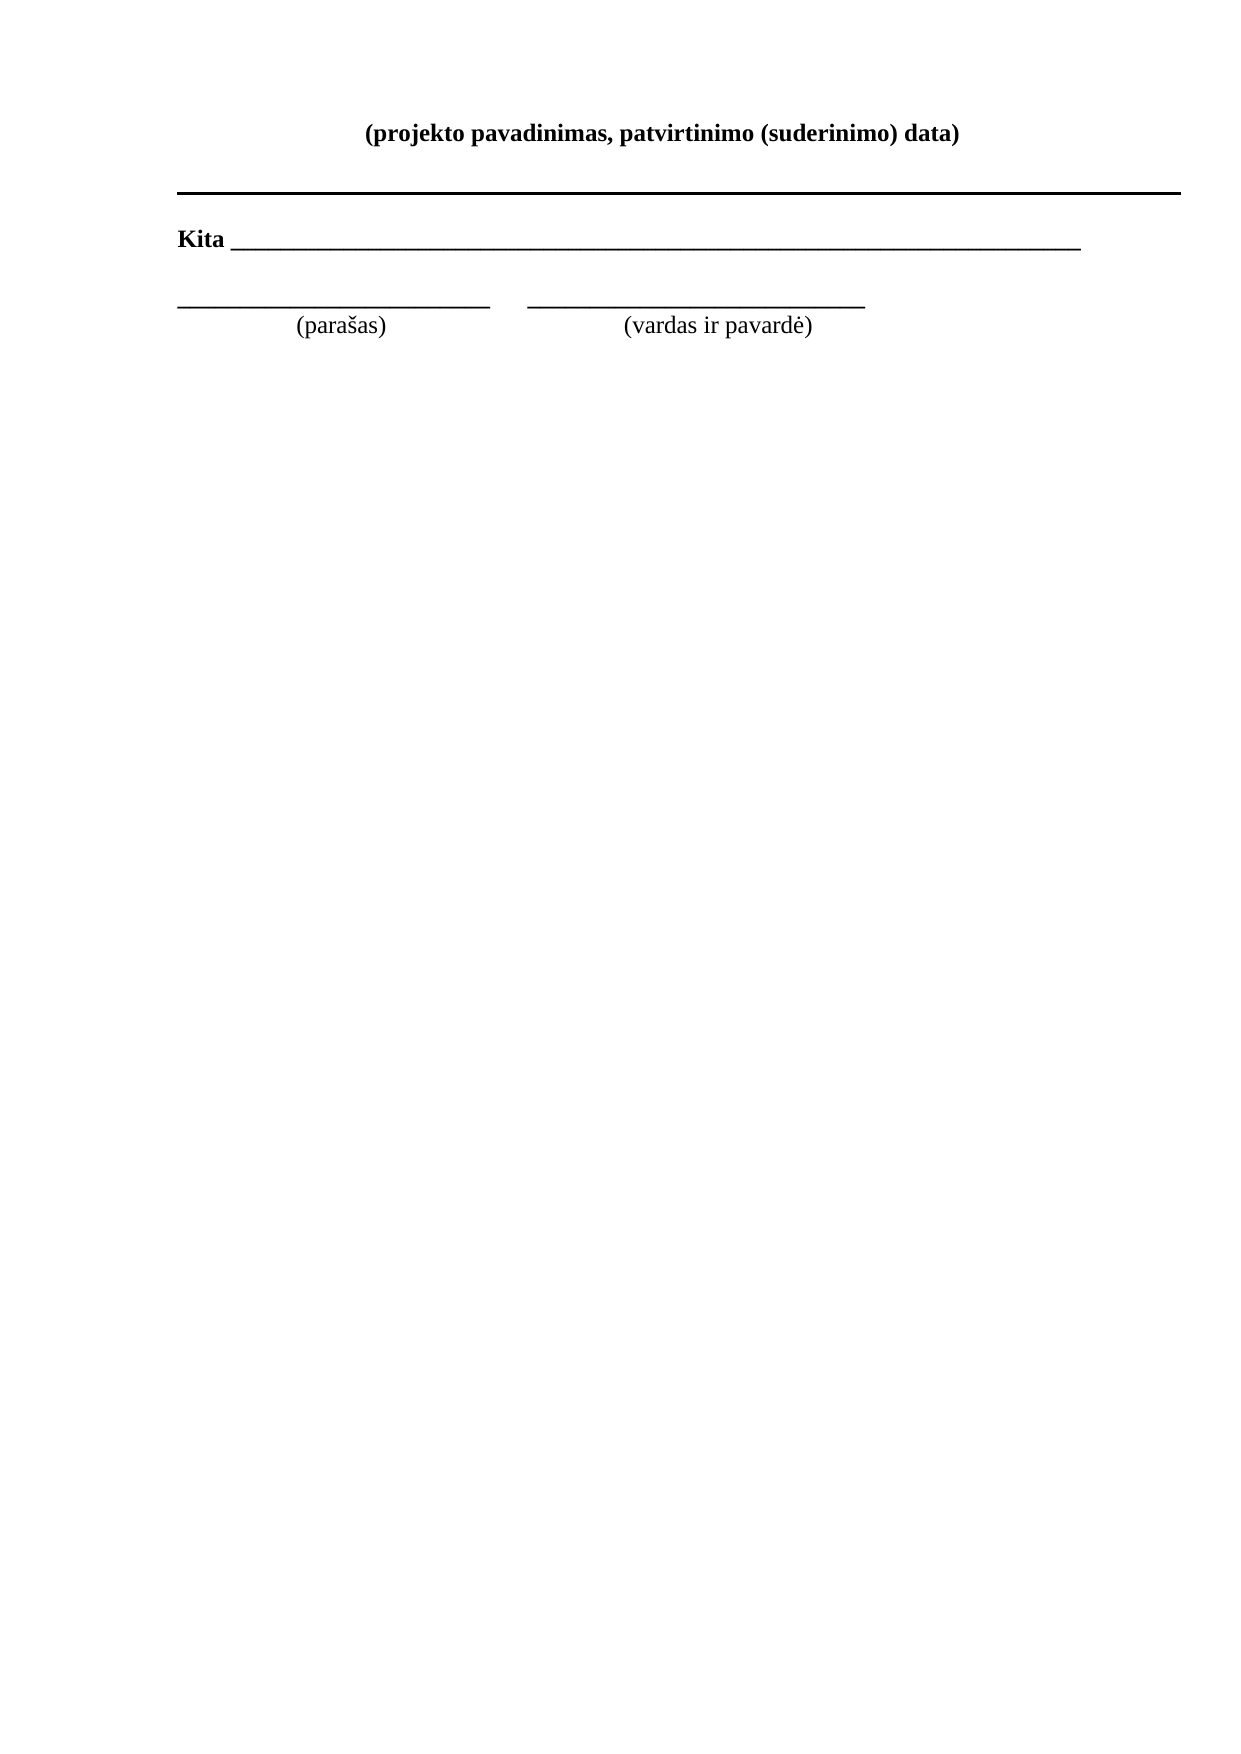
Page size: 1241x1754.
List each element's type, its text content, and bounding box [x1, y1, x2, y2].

text (parašas) (vardas ir pavardė) [177, 310, 1181, 339]
text _________________________ ___________________________ [177, 282, 1181, 310]
text Kita ____________________________________________________________________ [177, 224, 1181, 253]
text (projekto pavadinimas, patvirtinimo (suderinimo) data) [177, 118, 1181, 147]
